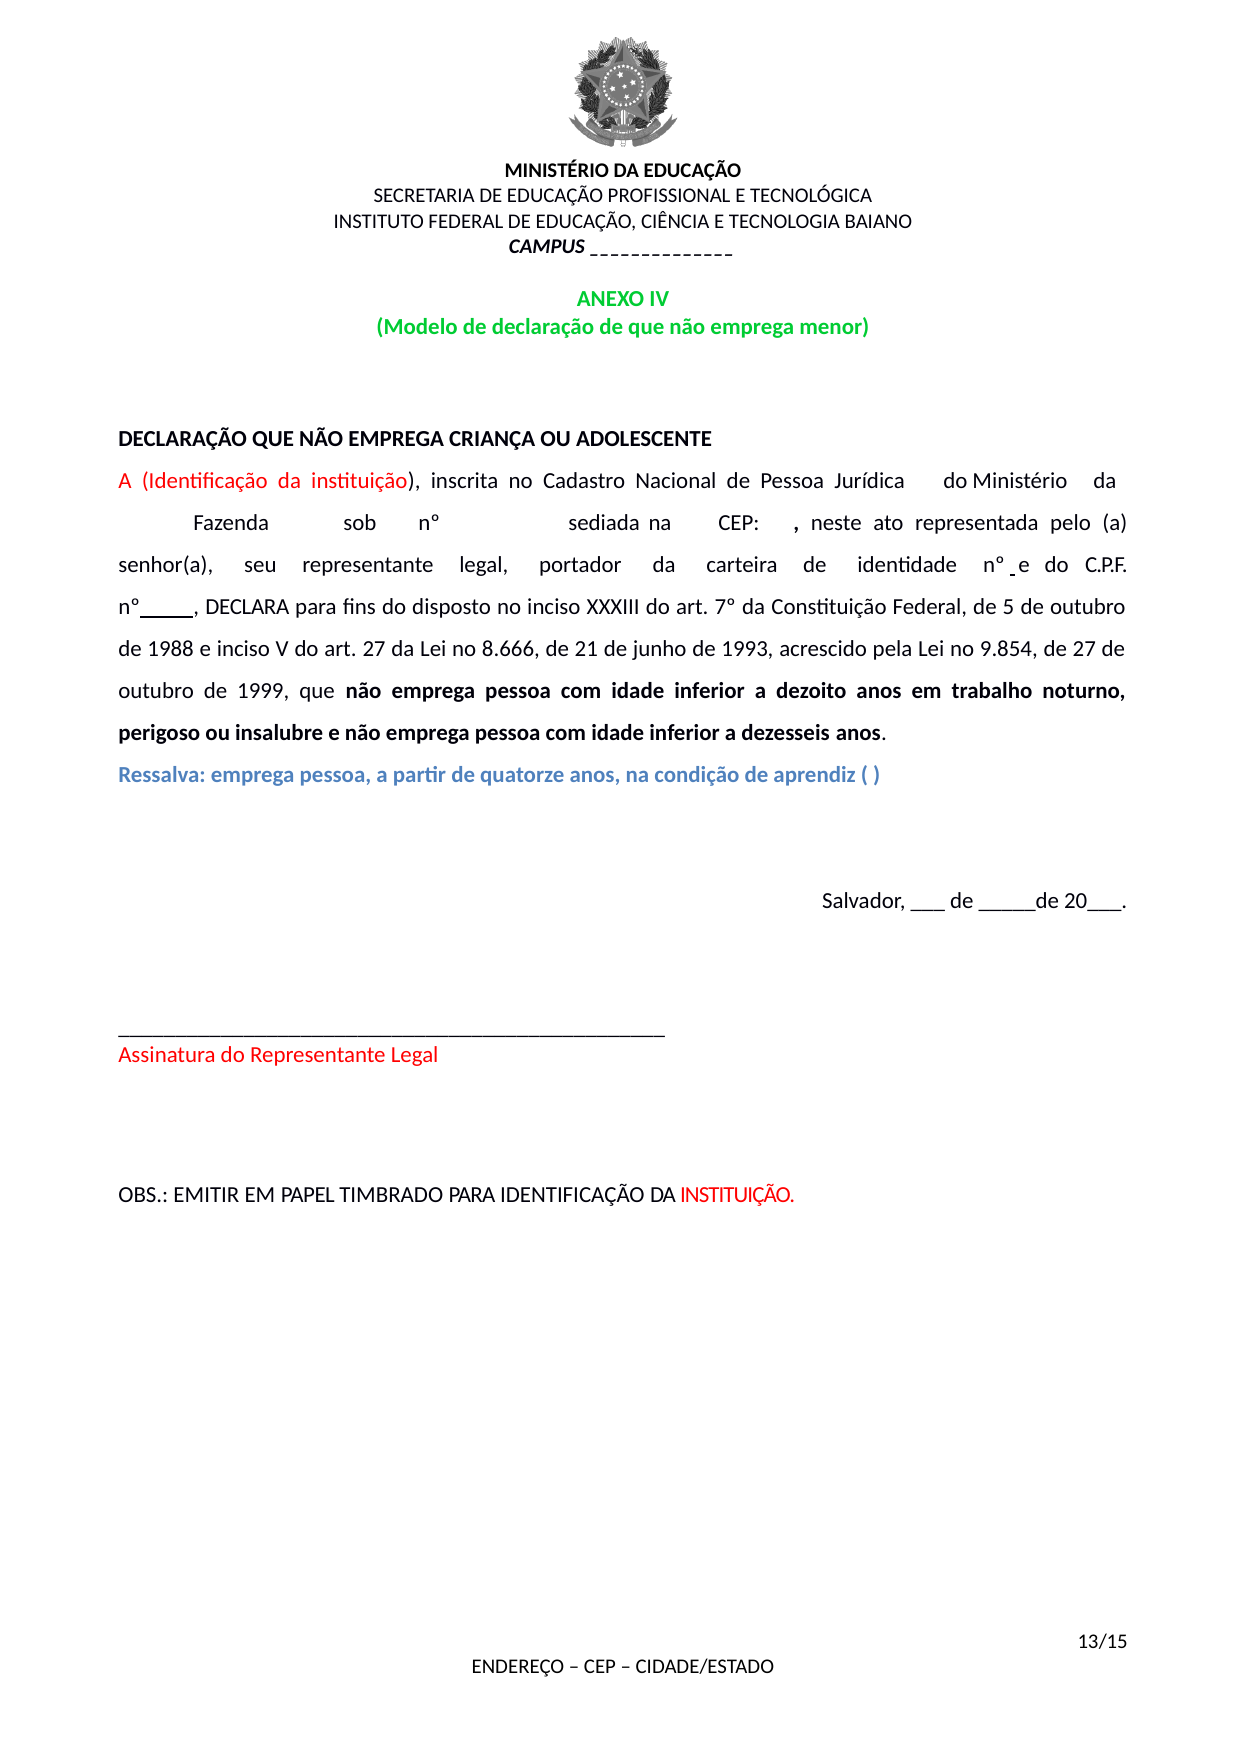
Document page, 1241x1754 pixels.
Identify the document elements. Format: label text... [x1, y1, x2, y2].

subtitle Ressalva: emprega pessoa, a partir de quatorze anos, na condição de aprendiz ( ) [118, 760, 1127, 788]
text ________________________________________________ [118, 1012, 1127, 1040]
text OBS.: EMITIR EM PAPEL TIMBRADO PARA IDENTIFICAÇÃO DA INSTITUIÇÃO. [118, 1180, 1127, 1208]
text Salvador, ___ de _____de 20___. [118, 886, 1127, 914]
subtitle ANEXO IV [118, 284, 1127, 312]
text Assinatura do Representante Legal [118, 1040, 1127, 1068]
text A (Identificação da instituição), inscrita no Cadastro Nacional de Pessoa Jurídica do Ministério da Fazenda sob nº sediada na CEP: , neste ato representada pelo (a) senhor(a), seu representante legal, portador da carteira de identidade nº e do C.P.F. nº , DECLARA para fins do disposto no inciso XXXIII do art. 7º da Constituição Federal, de 5 de outubro de 1988 e inciso V do art. 27 da Lei no 8.666, de 21 de junho de 1993, acrescido pela Lei no 9.854, de 27 de outubro de 1999, que não emprega pessoa com idade inferior a dezoito anos em trabalho noturno, perigoso ou insalubre e não emprega pessoa com idade inferior a dezesseis anos. [118, 466, 1127, 746]
text DECLARAÇÃO QUE NÃO EMPREGA CRIANÇA OU ADOLESCENTE [118, 424, 1127, 452]
subtitle (Modelo de declaração de que não emprega menor) [118, 312, 1127, 340]
